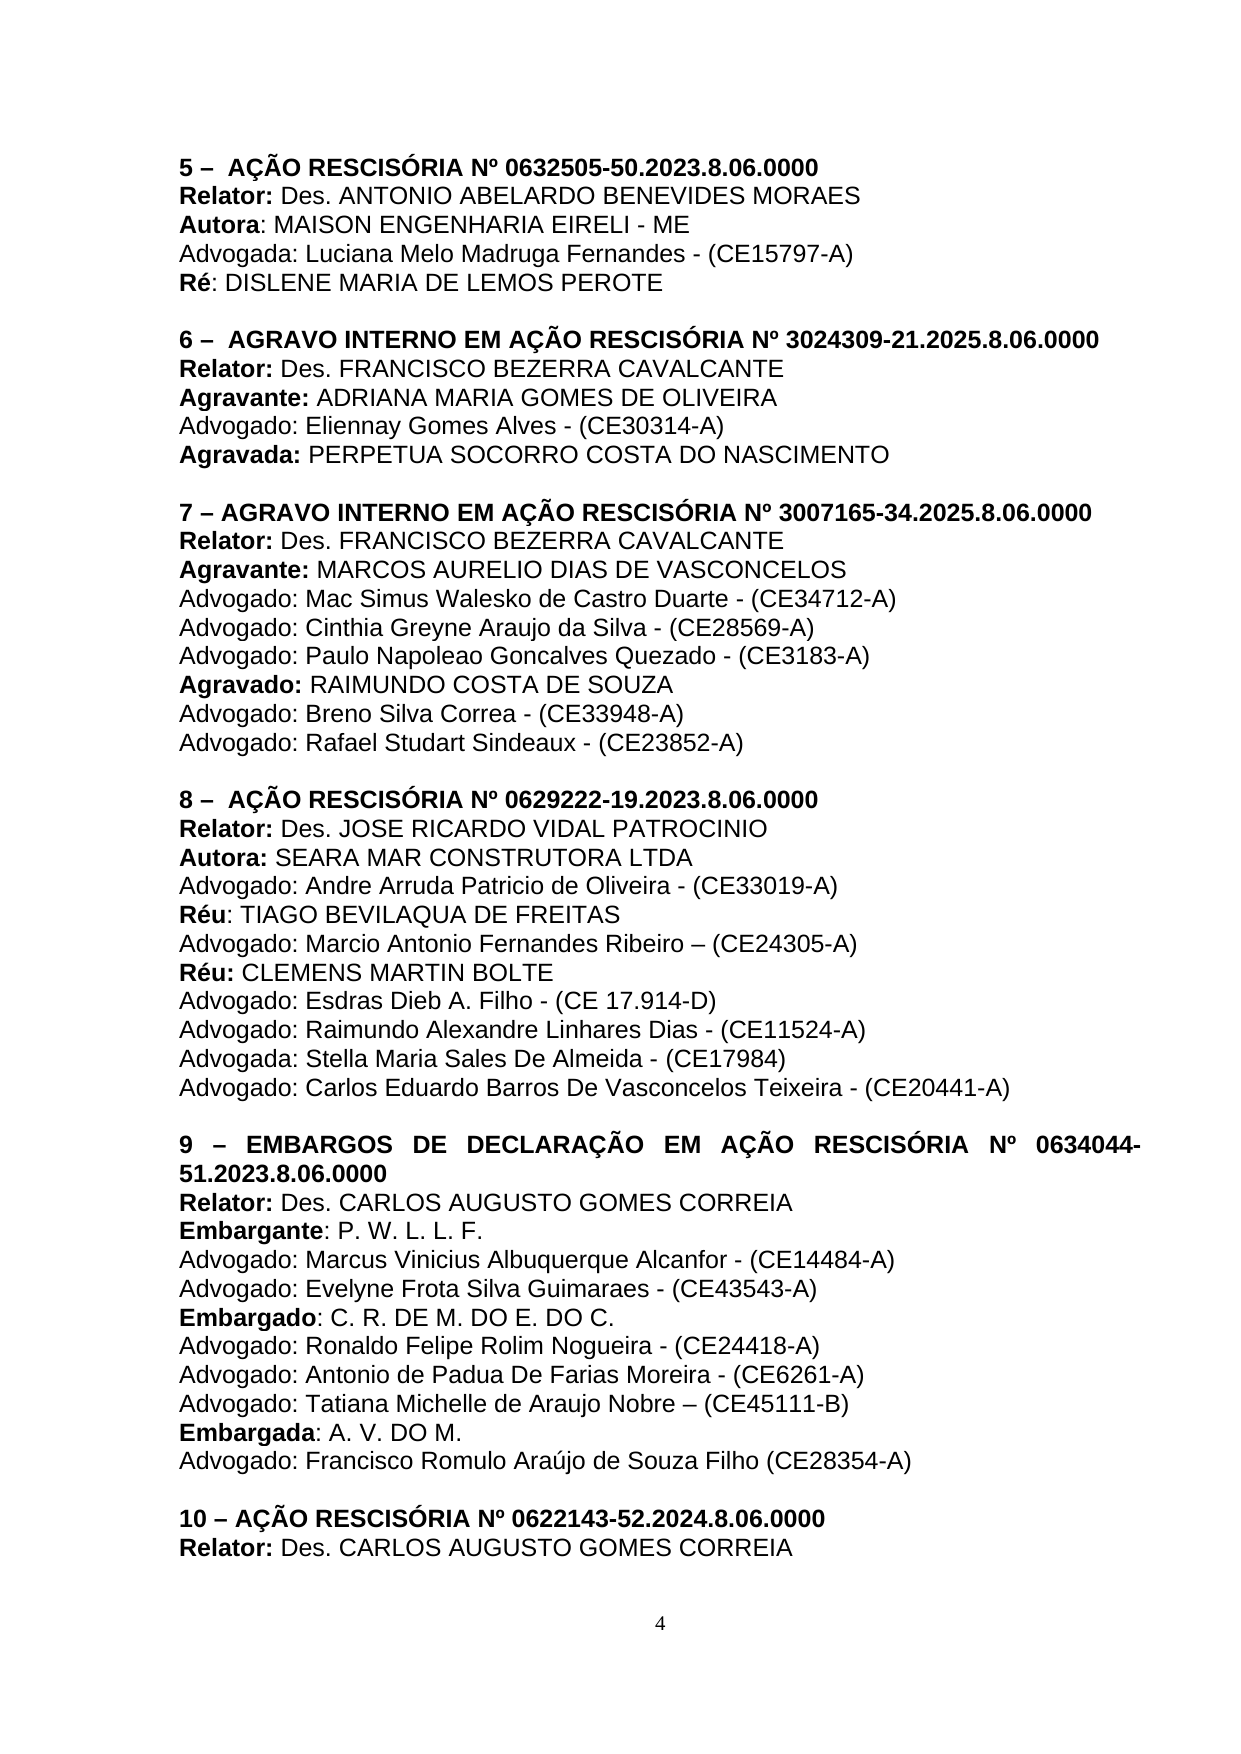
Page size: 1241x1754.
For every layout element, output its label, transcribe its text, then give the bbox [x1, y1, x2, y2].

text Advogado: Rafael Studart Sindeaux - (CE23852-A) [179, 727, 1141, 756]
text Agravante: ADRIANA MARIA GOMES DE OLIVEIRA [179, 382, 1141, 411]
text Advogado: Paulo Napoleao Goncalves Quezado - (CE3183-A) [179, 641, 1141, 670]
text Advogado: Carlos Eduardo Barros De Vasconcelos Teixeira - (CE20441-A) [179, 1072, 1141, 1101]
text Autora: MAISON ENGENHARIA EIRELI - ME [179, 210, 1141, 239]
text 5 – AÇÃO RESCISÓRIA Nº 0632505-50.2023.8.06.0000 [179, 152, 1141, 181]
text Embargada: A. V. DO M. [179, 1417, 1141, 1446]
text Relator: Des. CARLOS AUGUSTO GOMES CORREIA [179, 1532, 1141, 1561]
text Advogada: Stella Maria Sales De Almeida - (CE17984) [179, 1044, 1141, 1072]
text 6 – AGRAVO INTERNO EM AÇÃO RESCISÓRIA Nº 3024309-21.2025.8.06.0000 [179, 325, 1141, 354]
text 7 – AGRAVO INTERNO EM AÇÃO RESCISÓRIA Nº 3007165-34.2025.8.06.0000 [179, 497, 1141, 526]
text Advogado: Antonio de Padua De Farias Moreira - (CE6261-A) [179, 1360, 1141, 1389]
text 9 – EMBARGOS DE DECLARAÇÃO EM AÇÃO RESCISÓRIA Nº 0634044-51.2023.8.06.0000 [179, 1130, 1141, 1187]
text Réu: CLEMENS MARTIN BOLTE [179, 957, 1141, 986]
text Advogado: Raimundo Alexandre Linhares Dias - (CE11524-A) [179, 1015, 1141, 1044]
text Relator: Des. JOSE RICARDO VIDAL PATROCINIO [179, 814, 1141, 842]
text Relator: Des. CARLOS AUGUSTO GOMES CORREIA [179, 1187, 1141, 1216]
text Advogado: Marcus Vinicius Albuquerque Alcanfor - (CE14484-A) [179, 1245, 1141, 1274]
text Advogado: Evelyne Frota Silva Guimaraes - (CE43543-A) [179, 1274, 1141, 1302]
text Embargado: C. R. DE M. DO E. DO C. [179, 1302, 1141, 1331]
text Réu: TIAGO BEVILAQUA DE FREITAS [179, 900, 1141, 929]
text Advogado: Eliennay Gomes Alves - (CE30314-A) [179, 411, 1141, 440]
text Embargante: P. W. L. L. F. [179, 1216, 1141, 1245]
text Relator: Des. FRANCISCO BEZERRA CAVALCANTE [179, 526, 1141, 555]
text Advogado: Marcio Antonio Fernandes Ribeiro – (CE24305-A) [179, 929, 1141, 957]
text Agravante: MARCOS AURELIO DIAS DE VASCONCELOS [179, 555, 1141, 584]
text Advogado: Breno Silva Correa - (CE33948-A) [179, 699, 1141, 727]
text Advogada: Luciana Melo Madruga Fernandes - (CE15797-A) [179, 239, 1141, 267]
text Advogado: Tatiana Michelle de Araujo Nobre – (CE45111-B) [179, 1389, 1141, 1417]
text Relator: Des. FRANCISCO BEZERRA CAVALCANTE [179, 354, 1141, 382]
text Relator: Des. ANTONIO ABELARDO BENEVIDES MORAES [179, 181, 1141, 210]
text Advogado: Francisco Romulo Araújo de Souza Filho (CE28354-A) [179, 1446, 1141, 1475]
text Autora: SEARA MAR CONSTRUTORA LTDA [179, 842, 1141, 871]
text Advogado: Esdras Dieb A. Filho - (CE 17.914-D) [179, 986, 1141, 1015]
text Advogado: Mac Simus Walesko de Castro Duarte - (CE34712-A) [179, 584, 1141, 612]
text Advogado: Ronaldo Felipe Rolim Nogueira - (CE24418-A) [179, 1331, 1141, 1360]
text Advogado: Cinthia Greyne Araujo da Silva - (CE28569-A) [179, 612, 1141, 641]
text Advogado: Andre Arruda Patricio de Oliveira - (CE33019-A) [179, 871, 1141, 900]
text 8 – AÇÃO RESCISÓRIA Nº 0629222-19.2023.8.06.0000 [179, 785, 1141, 814]
text Agravada: PERPETUA SOCORRO COSTA DO NASCIMENTO [179, 440, 1141, 469]
text 10 – AÇÃO RESCISÓRIA Nº 0622143-52.2024.8.06.0000 [179, 1504, 1141, 1532]
text Agravado: RAIMUNDO COSTA DE SOUZA [179, 670, 1141, 699]
text Ré: DISLENE MARIA DE LEMOS PEROTE [179, 267, 1141, 296]
